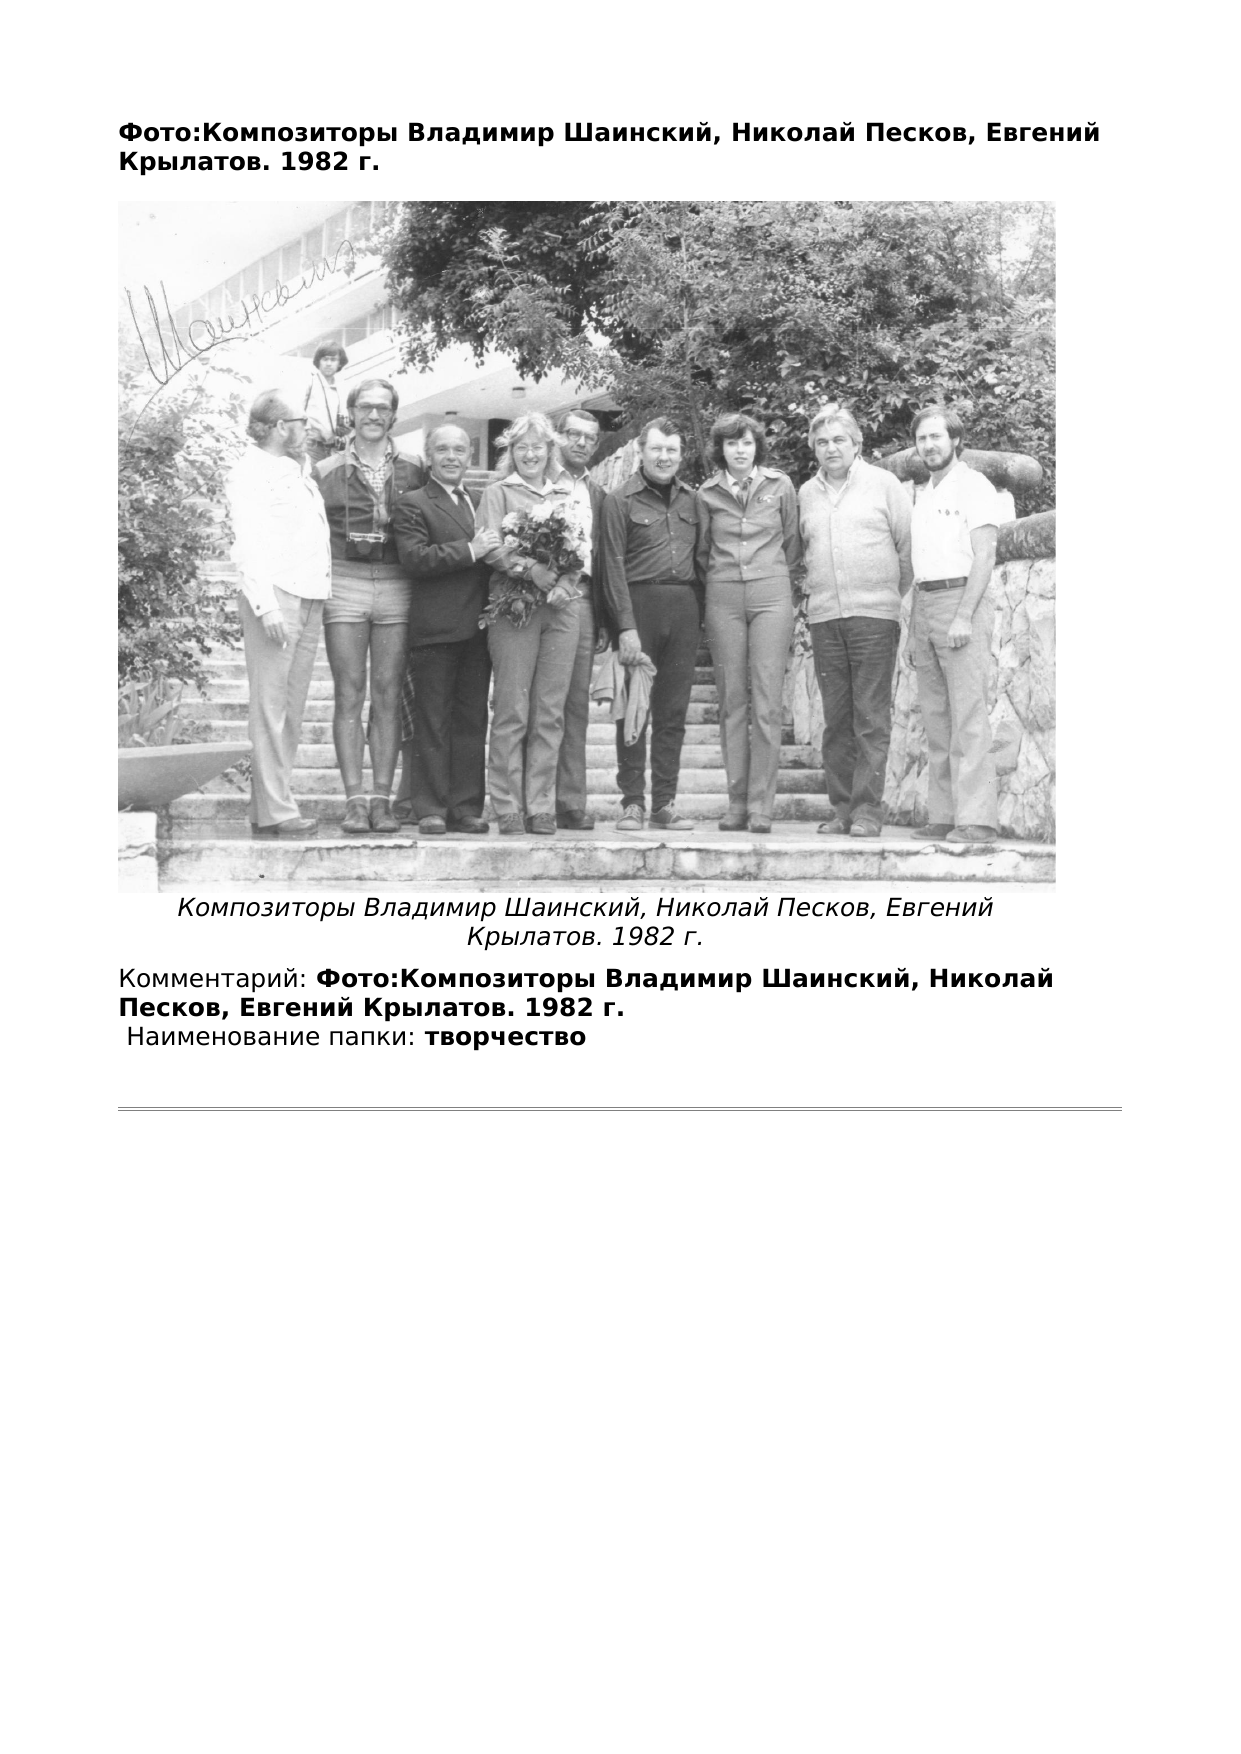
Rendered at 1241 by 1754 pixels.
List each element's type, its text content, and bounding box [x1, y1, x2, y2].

text Композиторы Владимир Шаинский, Николай Песков, Евгений Крылатов. 1982 г. [118, 893, 1056, 951]
subtitle Фото:Композиторы Владимир Шаинский, Николай Песков, Евгений Крылатов. 1982 г. [118, 118, 1122, 176]
picture [118, 201, 1056, 893]
text Комментарий: Фото:Композиторы Владимир Шаинский, Николай Песков, Евгений Крылатов. 1982 г. Наименование папки: творчество [118, 964, 1122, 1080]
